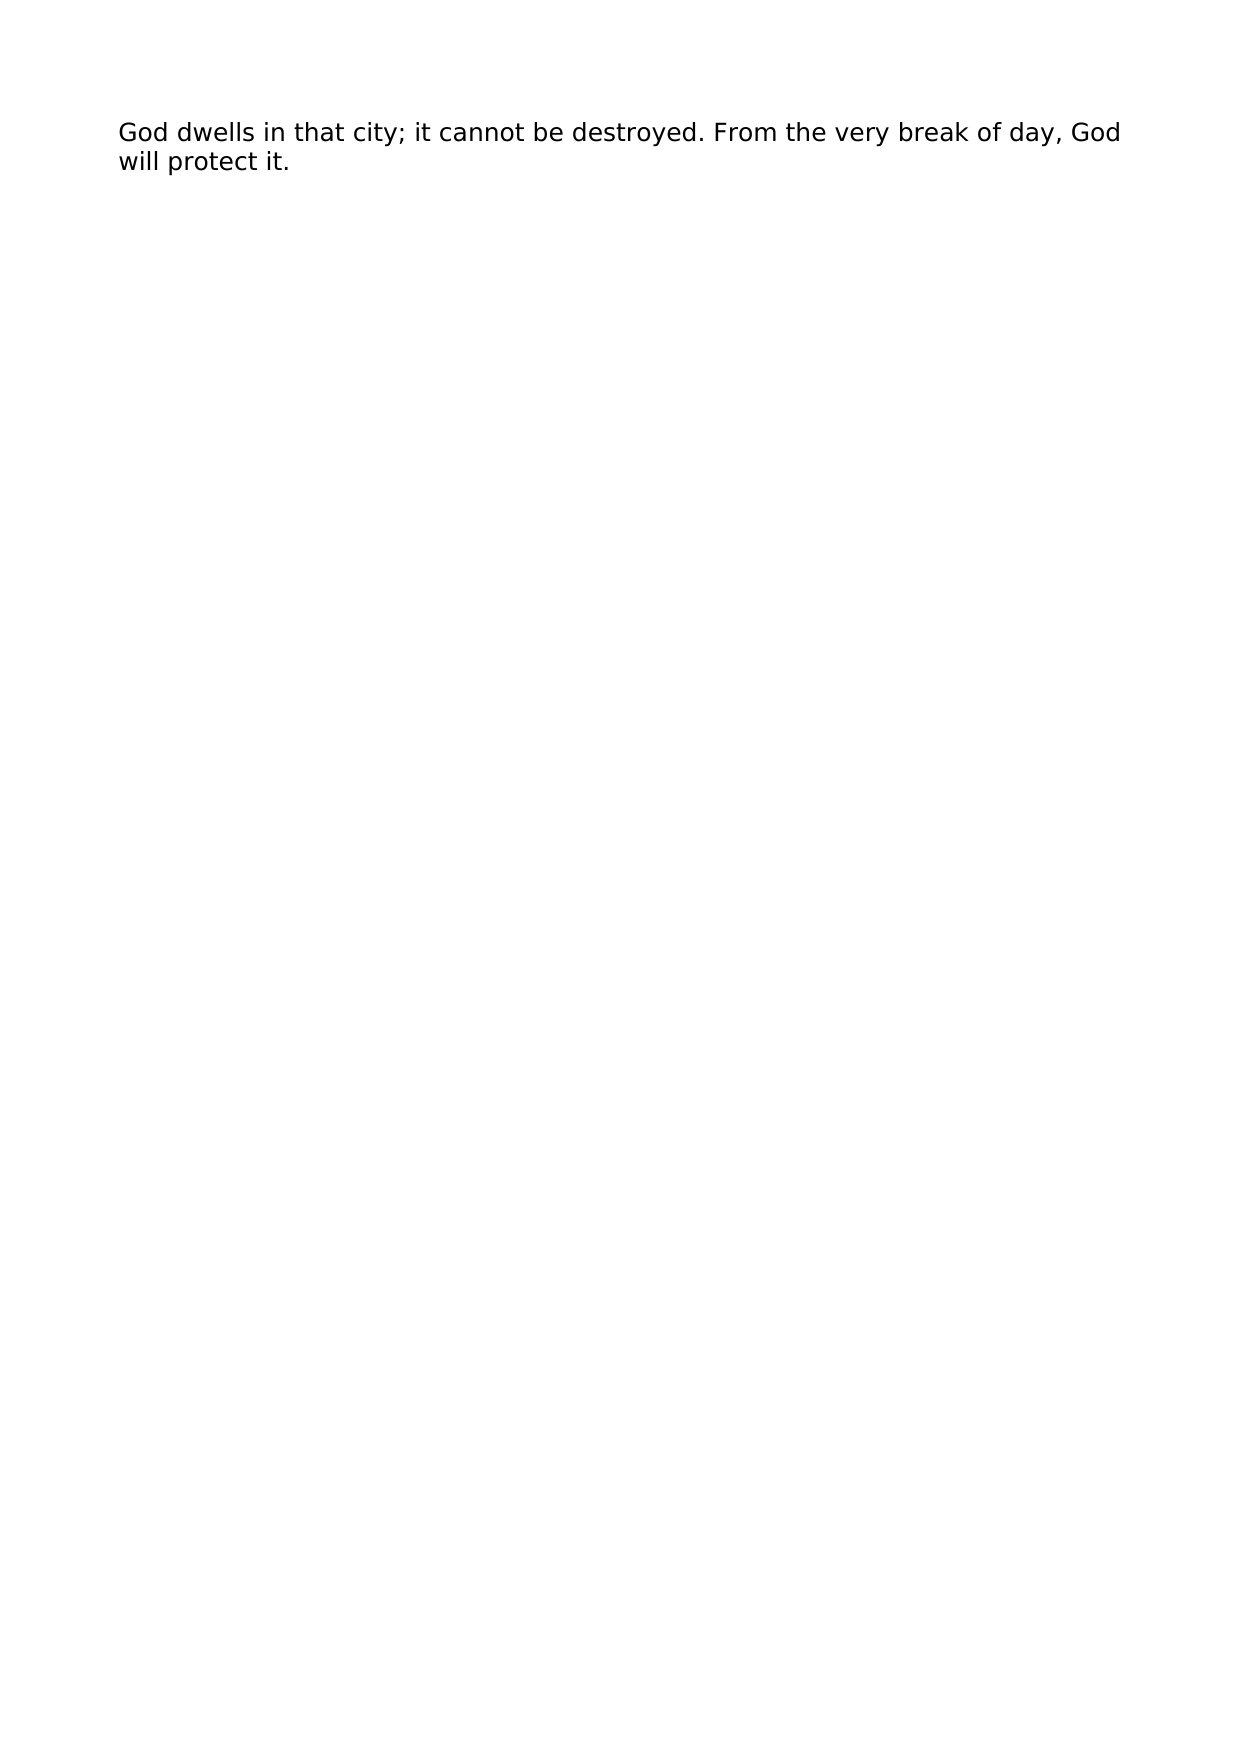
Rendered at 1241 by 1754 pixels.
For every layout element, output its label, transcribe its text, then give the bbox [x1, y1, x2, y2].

text God dwells in that city; it cannot be destroyed. From the very break of day, God will protect it. [118, 118, 1122, 176]
